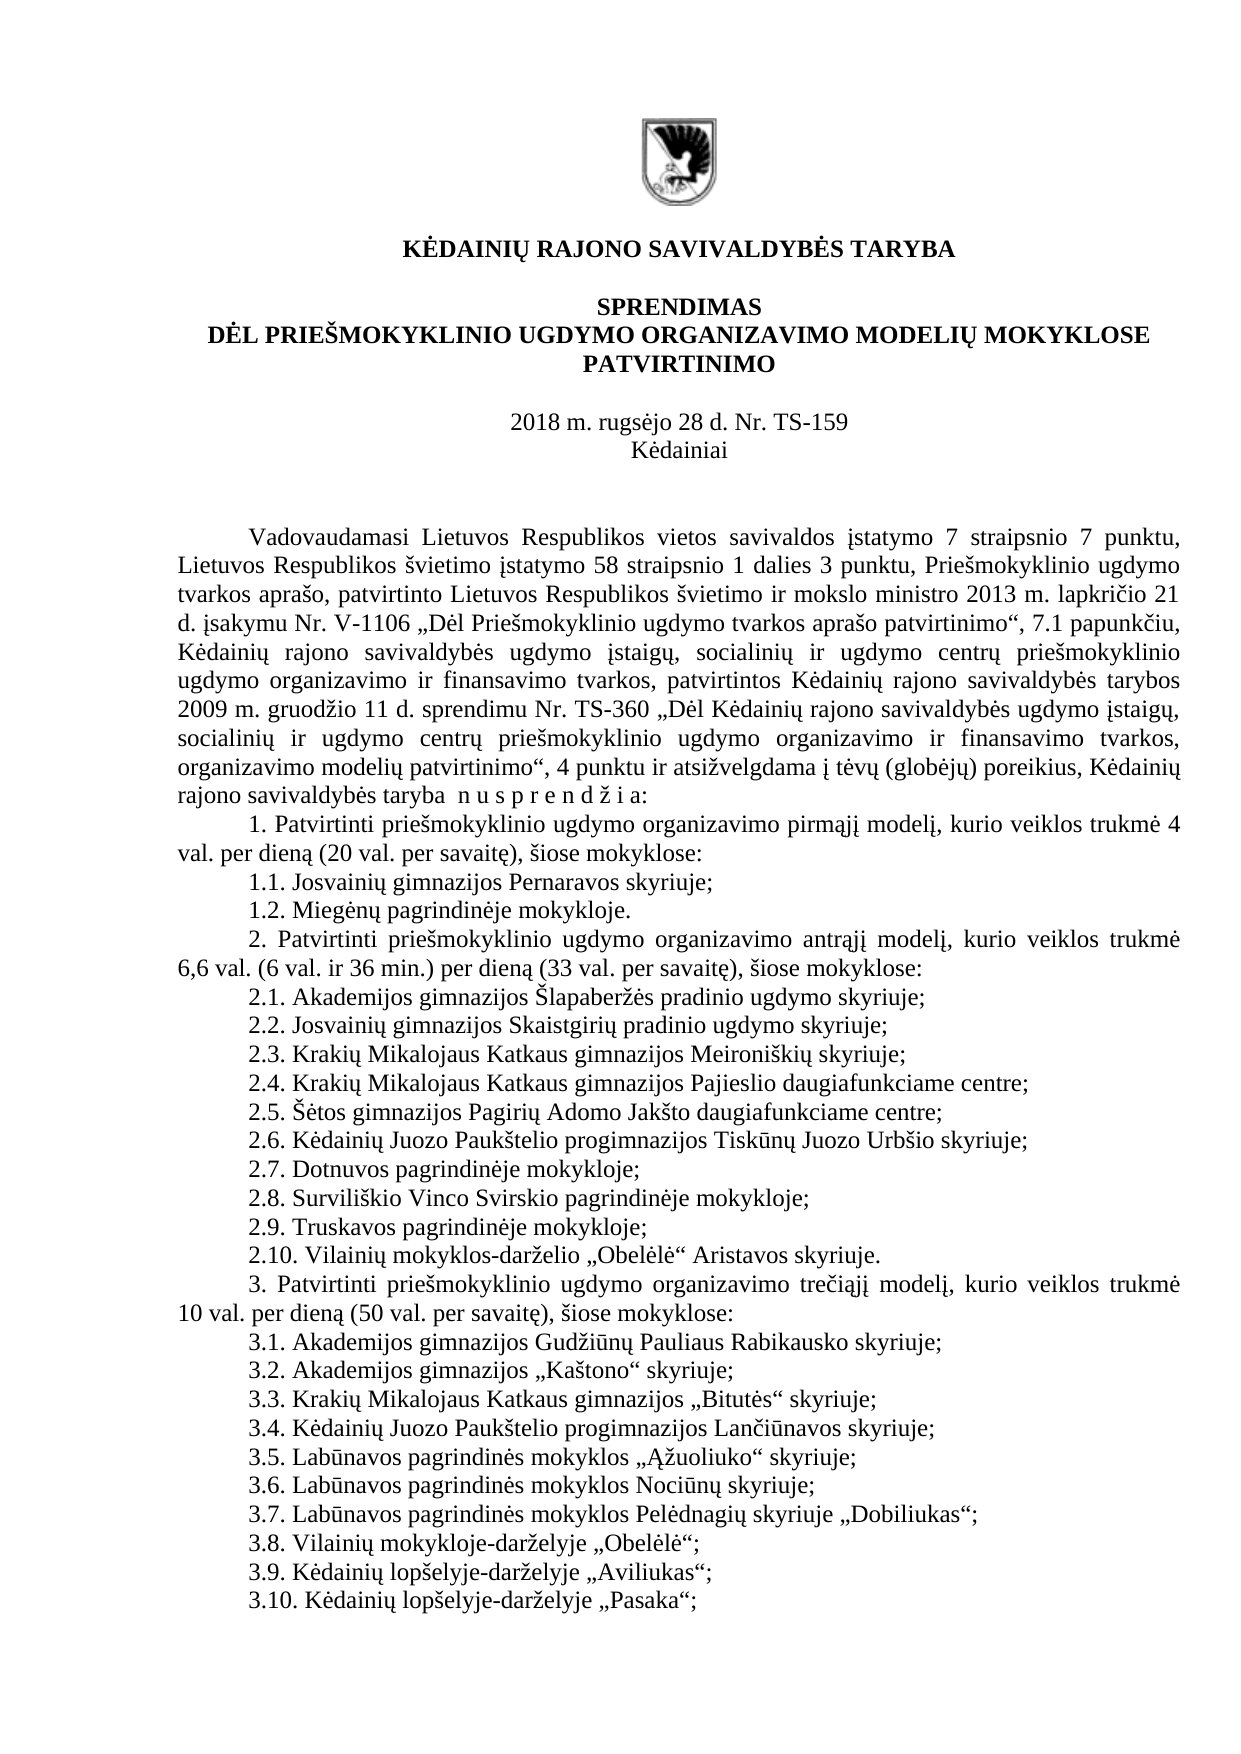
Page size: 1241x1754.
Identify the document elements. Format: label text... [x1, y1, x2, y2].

text 2.9. Truskavos pagrindinėje mokykloje; [177, 1212, 1181, 1241]
text 1. Patvirtinti priešmokyklinio ugdymo organizavimo pirmąjį modelį, kurio veiklos trukmė 4 val. per dieną (20 val. per savaitę), šiose mokyklose: [177, 809, 1181, 867]
text 3.2. Akademijos gimnazijos „Kaštono“ skyriuje; [177, 1356, 1181, 1384]
text 2.3. Krakių Mikalojaus Katkaus gimnazijos Meironiškių skyriuje; [177, 1039, 1181, 1068]
text SPRENDIMAS [177, 292, 1181, 321]
text 3.3. Krakių Mikalojaus Katkaus gimnazijos „Bitutės“ skyriuje; [177, 1384, 1181, 1413]
text 2. Patvirtinti priešmokyklinio ugdymo organizavimo antrąjį modelį, kurio veiklos trukmė 6,6 val. (6 val. ir 36 min.) per dieną (33 val. per savaitę), šiose mokyklose: [177, 924, 1181, 982]
text 3.1. Akademijos gimnazijos Gudžiūnų Pauliaus Rabikausko skyriuje; [177, 1327, 1181, 1356]
text 2.4. Krakių Mikalojaus Katkaus gimnazijos Pajieslio daugiafunkciame centre; [177, 1068, 1181, 1097]
text 3.5. Labūnavos pagrindinės mokyklos „Ąžuoliuko“ skyriuje; [177, 1442, 1181, 1471]
text 3.8. Vilainių mokykloje-darželyje „Obelėlė“; [177, 1528, 1181, 1557]
text 3.7. Labūnavos pagrindinės mokyklos Pelėdnagių skyriuje „Dobiliukas“; [177, 1499, 1181, 1528]
text 1.2. Miegėnų pagrindinėje mokykloje. [177, 896, 1181, 924]
text 3.4. Kėdainių Juozo Paukštelio progimnazijos Lančiūnavos skyriuje; [177, 1413, 1181, 1442]
text 1.1. Josvainių gimnazijos Pernaravos skyriuje; [177, 867, 1181, 896]
text 2.2. Josvainių gimnazijos Skaistgirių pradinio ugdymo skyriuje; [177, 1011, 1181, 1039]
text 2.5. Šėtos gimnazijos Pagirių Adomo Jakšto daugiafunkciame centre; [177, 1097, 1181, 1126]
text 3.9. Kėdainių lopšelyje-darželyje „Aviliukas“; [177, 1557, 1181, 1586]
text 2.1. Akademijos gimnazijos Šlapaberžės pradinio ugdymo skyriuje; [177, 982, 1181, 1011]
text 2.10. Vilainių mokyklos-darželio „Obelėlė“ Aristavos skyriuje. [177, 1241, 1181, 1269]
text Kėdainiai [177, 436, 1181, 464]
text 2.6. Kėdainių Juozo Paukštelio progimnazijos Tiskūnų Juozo Urbšio skyriuje; [177, 1126, 1181, 1154]
text 2.7. Dotnuvos pagrindinėje mokykloje; [177, 1154, 1181, 1183]
text 2018 m. rugsėjo 28 d. Nr. TS-159 [177, 407, 1181, 436]
text 3. Patvirtinti priešmokyklinio ugdymo organizavimo trečiąjį modelį, kurio veiklos trukmė 10 val. per dieną (50 val. per savaitę), šiose mokyklose: [177, 1269, 1181, 1327]
text 3.10. Kėdainių lopšelyje-darželyje „Pasaka“; [177, 1586, 1181, 1614]
text KĖDAINIŲ RAJONO SAVIVALDYBĖS TARYBA [177, 234, 1181, 263]
text DĖL PRIEŠMOKYKLINIO UGDYMO ORGANIZAVIMO MODELIŲ MOKYKLOSE PATVIRTINIMO [177, 321, 1181, 378]
text 2.8. Surviliškio Vinco Svirskio pagrindinėje mokykloje; [177, 1183, 1181, 1212]
text 3.6. Labūnavos pagrindinės mokyklos Nociūnų skyriuje; [177, 1471, 1181, 1499]
text Vadovaudamasi Lietuvos Respublikos vietos savivaldos įstatymo 7 straipsnio 7 punktu, Lietuvos Respublikos švietimo įstatymo 58 straipsnio 1 dalies 3 punktu, Priešmokyklinio ugdymo tvarkos aprašo, patvirtinto Lietuvos Respublikos švietimo ir mokslo ministro 2013 m. lapkričio 21 d. įsakymu Nr. V-1106 „Dėl Priešmokyklinio ugdymo tvarkos aprašo patvirtinimo“, 7.1 papunkčiu, Kėdainių rajono savivaldybės ugdymo įstaigų, socialinių ir ugdymo centrų priešmokyklinio ugdymo organizavimo ir finansavimo tvarkos, patvirtintos Kėdainių rajono savivaldybės tarybos 2009 m. gruodžio 11 d. sprendimu Nr. TS-360 „Dėl Kėdainių rajono savivaldybės ugdymo įstaigų, socialinių ir ugdymo centrų priešmokyklinio ugdymo organizavimo ir finansavimo tvarkos, organizavimo modelių patvirtinimo“, 4 punktu ir atsižvelgdama į tėvų (globėjų) poreikius, Kėdainių rajono savivaldybės taryba n u s p r e n d ž i a: [177, 522, 1181, 809]
